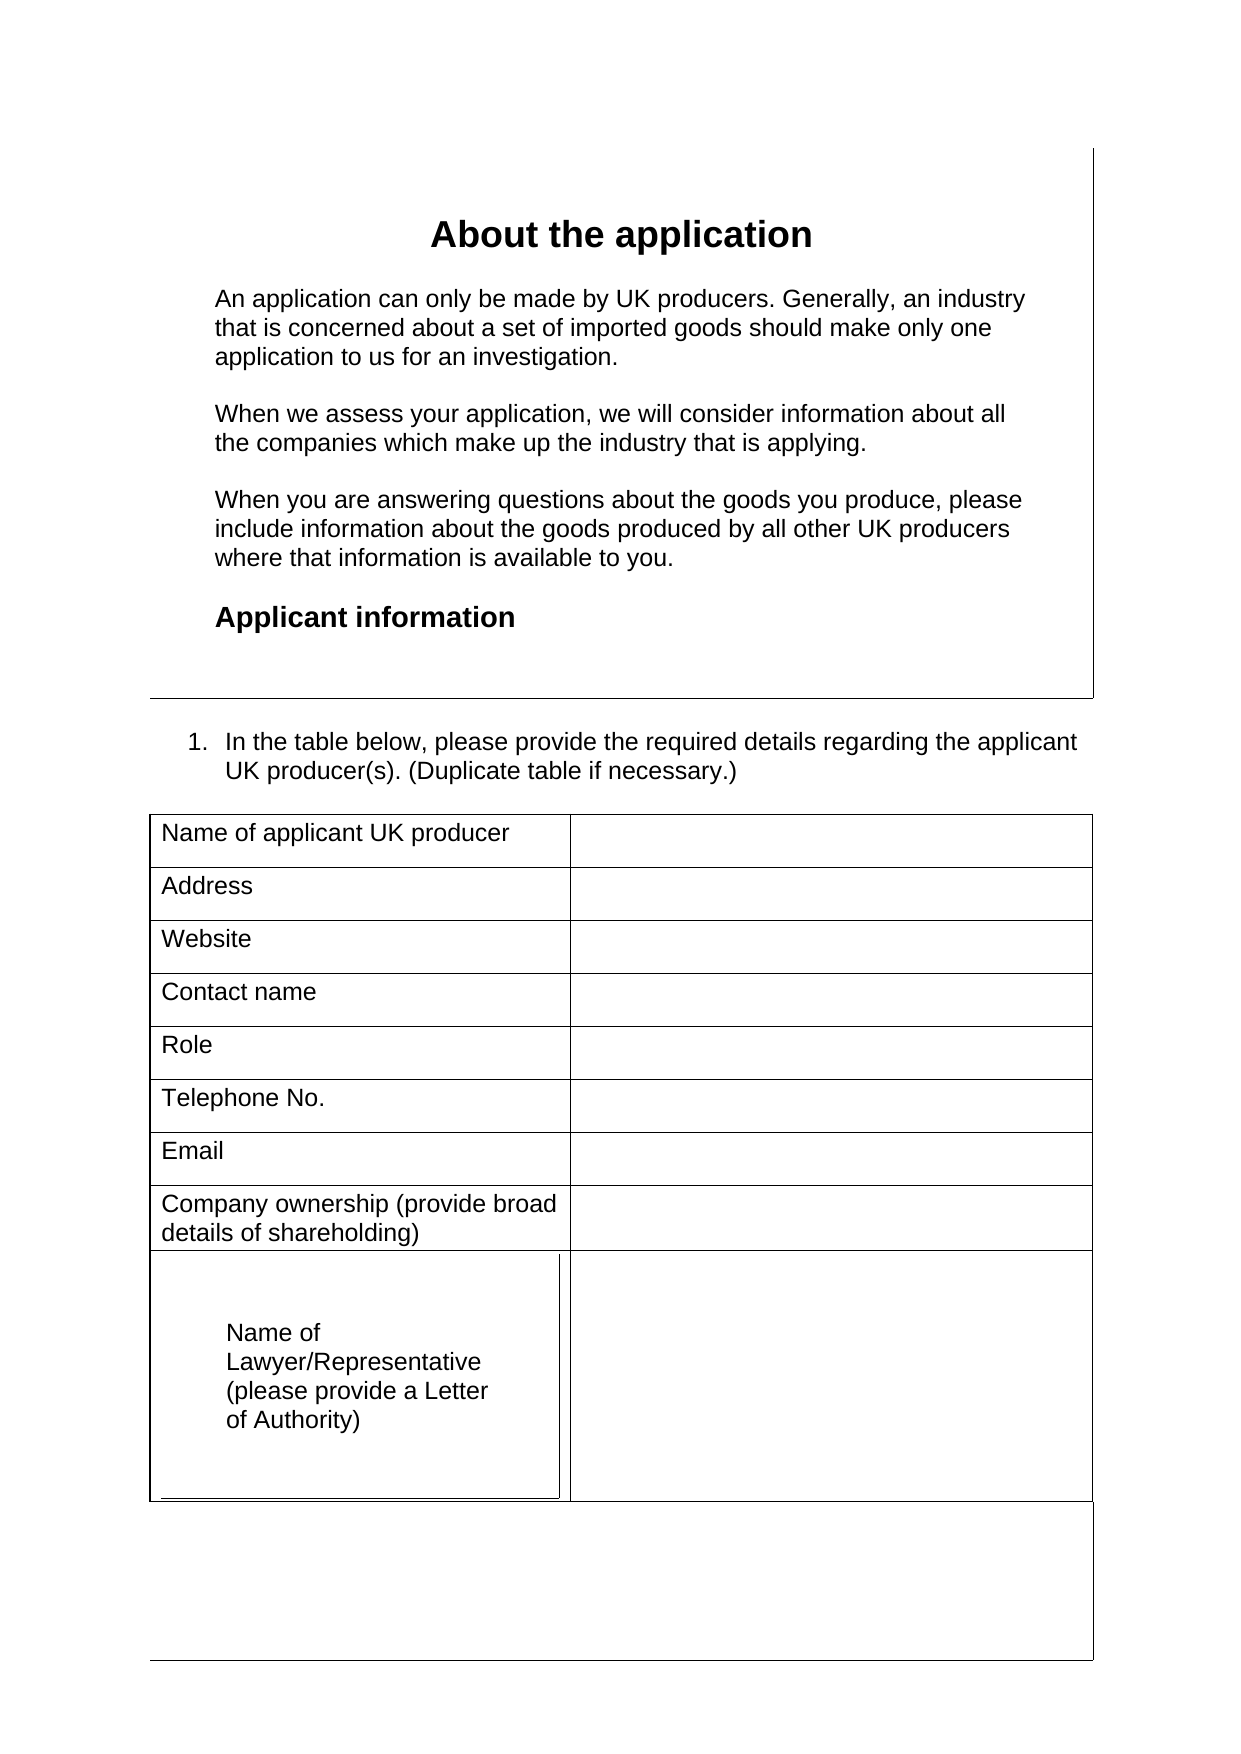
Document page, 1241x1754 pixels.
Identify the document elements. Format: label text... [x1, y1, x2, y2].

subtitle Applicant information [150, 600, 1093, 698]
table_cell [571, 974, 1092, 1026]
text When we assess your application, we will consider information about all the companies which make up the industry that is applying. [150, 399, 1093, 457]
table_cell [571, 868, 1092, 920]
table_cell Website [151, 921, 570, 973]
table_cell Company ownership (provide broad details of shareholding) [151, 1186, 570, 1250]
table_cell [571, 1080, 1092, 1132]
table_cell Address [151, 868, 570, 920]
table_cell Email [151, 1133, 570, 1185]
table_cell [571, 1027, 1092, 1079]
text When you are answering questions about the goods you produce, please include information about the goods produced by all other UK producers where that information is available to you. [150, 485, 1093, 572]
table_cell [571, 921, 1092, 973]
table_cell [571, 1251, 1092, 1501]
table_cell Role [151, 1027, 570, 1079]
text An application can only be made by UK producers. Generally, an industry that is concerned about a set of imported goods should make only one application to us for an investigation. [150, 284, 1093, 370]
table_cell Contact name [151, 974, 570, 1026]
table_cell Telephone No. [151, 1080, 570, 1132]
subtitle About the application [150, 148, 1093, 255]
table_header Name of applicant UK producer [151, 815, 570, 867]
table_header [571, 815, 1092, 867]
table_cell [571, 1186, 1092, 1250]
table_cell Name of Lawyer/Representative (please provide a Letter of Authority) [151, 1251, 570, 1501]
list In the table below, please provide the required details regarding the applicant UK producer(s). (Duplicate table if necessary.) [187, 727, 1093, 785]
table_cell [571, 1133, 1092, 1185]
